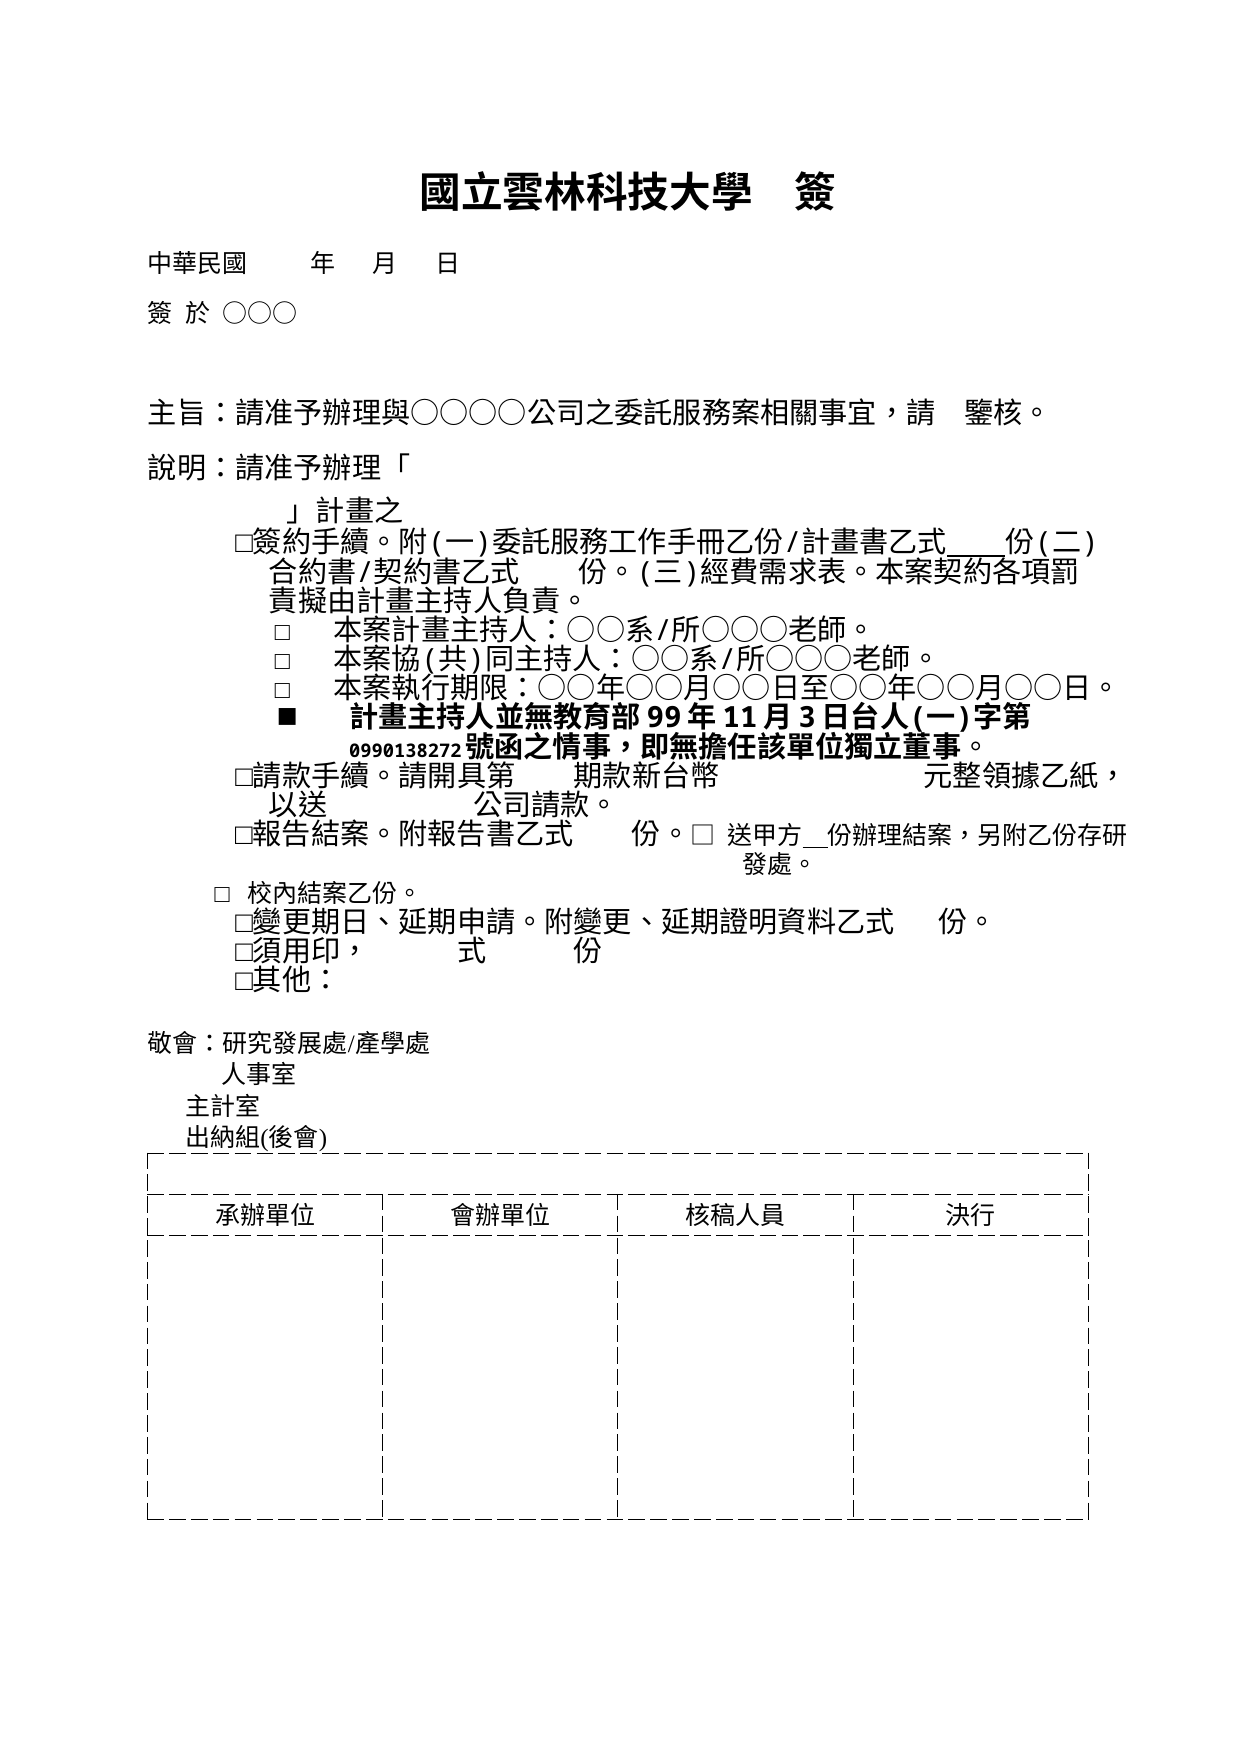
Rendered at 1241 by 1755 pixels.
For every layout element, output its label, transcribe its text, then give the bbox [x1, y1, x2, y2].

table_cell [853, 1235, 1088, 1519]
list 校內結案乙份。 [148, 879, 1107, 909]
text 主旨：請准予辦理與○○○○公司之委託服務案相關事宜，請 鑒核。 [148, 390, 1107, 432]
text □報告結案。附報告書乙式 份。□ 送甲方 份辦理結案，另附乙份存研發處。 [235, 821, 1137, 879]
text 國立雲林科技大學 簽 [148, 177, 1107, 215]
table_cell [148, 1235, 383, 1519]
text 中華民國 年 月 日 [148, 252, 1107, 277]
table_cell [618, 1235, 853, 1519]
text 出納組(後會) [148, 1121, 1107, 1152]
text □須用印， 式 份 [235, 938, 1107, 967]
list 本案執行期限：○○年○○月○○日至○○年○○月○○日。 [274, 675, 1107, 704]
text 人事室 [148, 1059, 1107, 1090]
text 簽 於 ○○○ [148, 302, 1107, 327]
table_cell [383, 1235, 618, 1519]
table_cell 決行 [853, 1194, 1088, 1235]
text □簽約手續。附(一)委託服務工作手冊乙份/計畫書乙式 份(二)合約書/契約書乙式 份。(三)經費需求表。本案契約各項罰責擬由計畫主持人負責。 [235, 529, 1107, 617]
text □變更期日、延期申請。附變更、延期證明資料乙式 份。 [235, 909, 1107, 938]
table_cell 承辦單位 [148, 1194, 383, 1235]
text □其他： [235, 967, 1107, 996]
table_header [148, 1153, 1088, 1194]
text 主計室 [148, 1090, 1107, 1121]
text 敬會：研究發展處/產學處 [148, 1027, 1107, 1059]
table_cell 核稿人員 [618, 1194, 853, 1235]
text 說明：請准予辦理「 」計畫之 [148, 445, 1107, 529]
list 本案協(共)同主持人：○○系/所○○○老師。 [274, 646, 1107, 675]
table_cell 會辦單位 [383, 1194, 618, 1235]
text □請款手續。請開具第 期款新台幣 元整領據乙紙，以送 公司請款。 [235, 763, 1107, 821]
list 計畫主持人並無教育部99年11月3日台人(一)字第0990138272號函之情事，即無擔任該單位獨立董事。 [276, 704, 1107, 763]
list 本案計畫主持人：○○系/所○○○老師。 [274, 617, 1107, 646]
